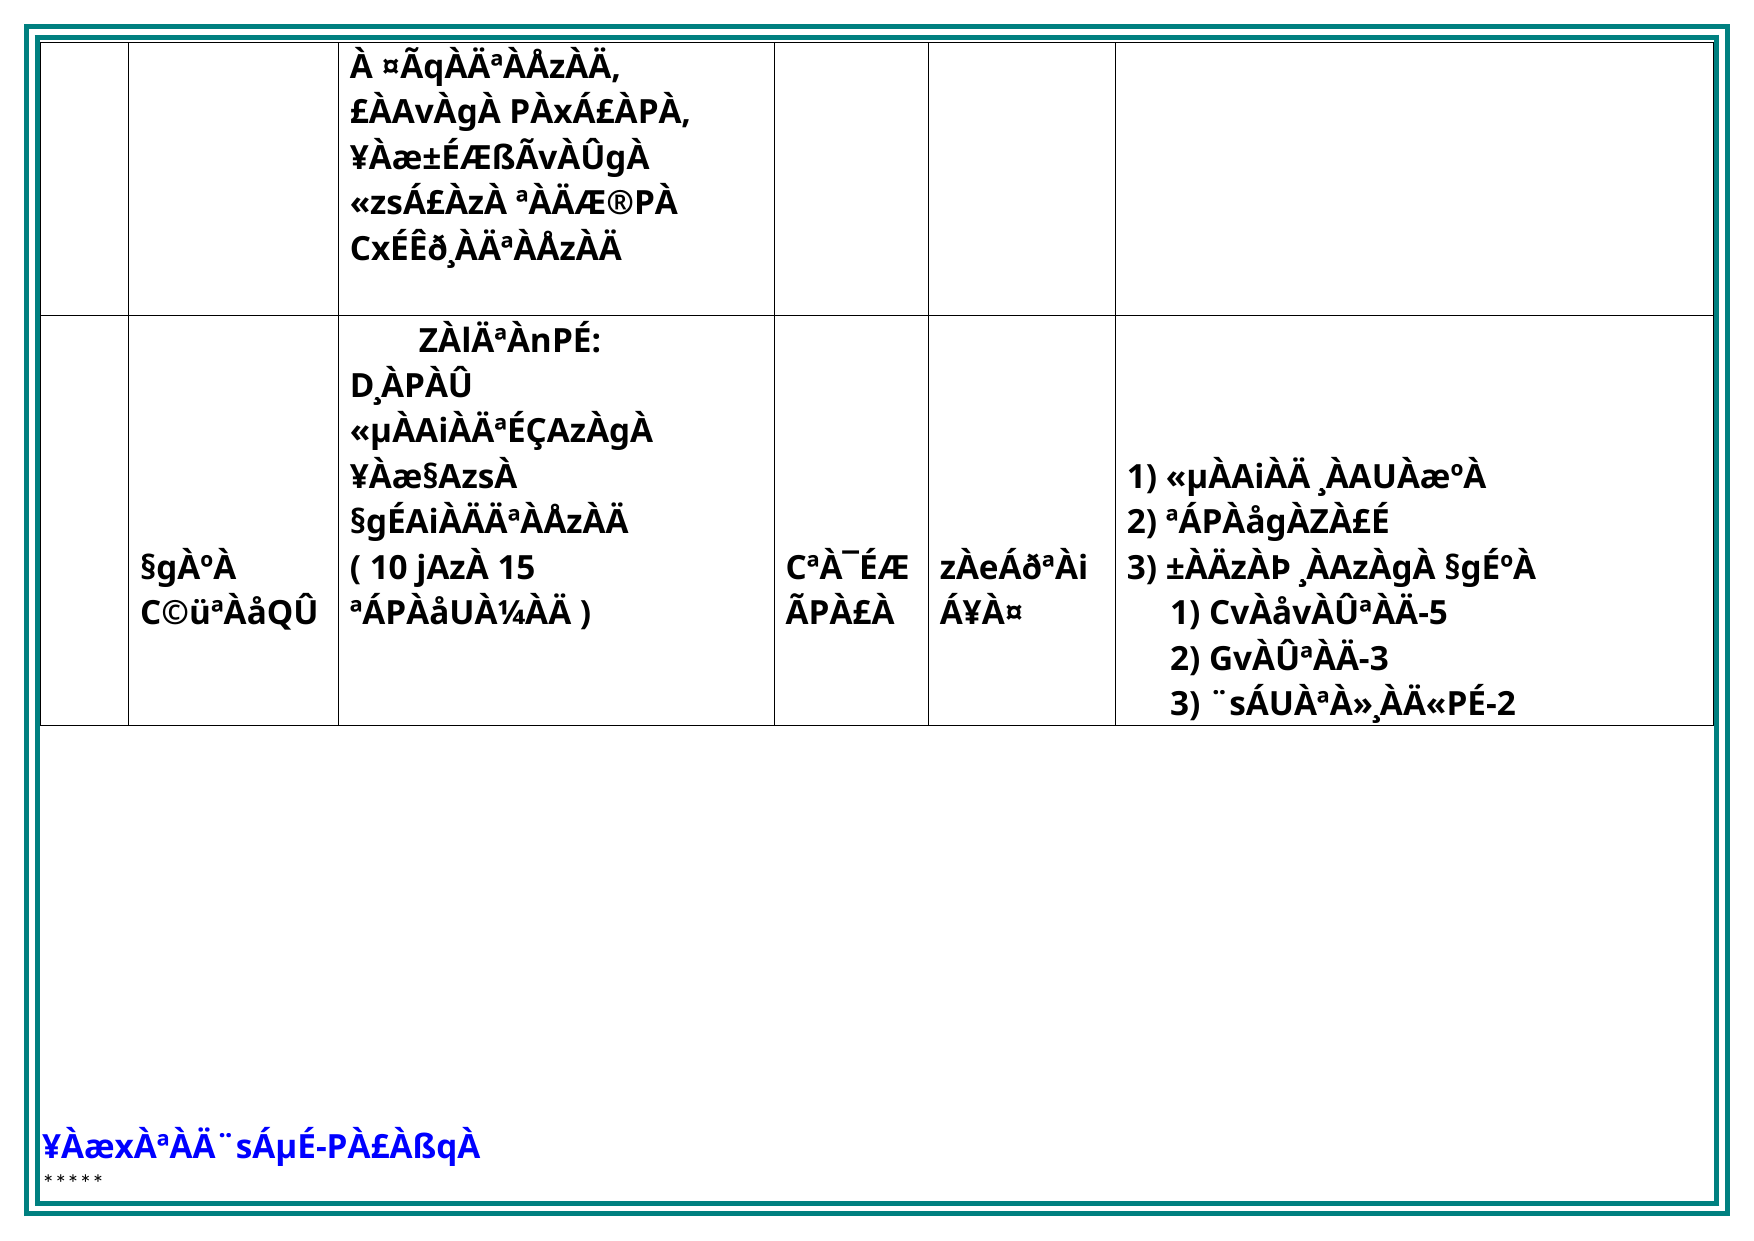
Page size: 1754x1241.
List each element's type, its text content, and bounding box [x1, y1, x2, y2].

table_cell [129, 43, 338, 315]
table_cell CªÀ¯ÉÆÃPÀ£À [775, 316, 928, 725]
table_cell [929, 43, 1115, 315]
table_cell 1) «µÀAiÀÄ ¸ÀAUÀæºÀ 2) ªÁPÀågÀZÀ£É 3) ±ÀÄzÀÞ ¸ÀAzÀgÀ §gÉºÀ 1) CvÀåvÀÛªÀÄ-5 2) GvÀÛªÀÄ-3 3) ¨sÁUÀªÀ»¸ÀÄ«PÉ-2 [1116, 316, 1713, 725]
table_cell zÀeÁðªÀiÁ¥À¤ [929, 316, 1115, 725]
table_cell §gÀºÀ C©üªÀåQÛ [129, 316, 338, 725]
table_cell [1116, 43, 1713, 315]
table_cell [41, 43, 128, 315]
table_cell ZÀlÄªÀnPÉ: D¸ÀPÀÛ «µÀAiÀÄªÉÇAzÀgÀ ¥Àæ§AzsÀ §gÉAiÀÄÄªÀÅzÀÄ ( 10 jAzÀ 15 ªÁPÀåUÀ¼ÀÄ ) [339, 316, 774, 725]
table_cell [775, 43, 928, 315]
table_cell À ¤ÃqÀÄªÀÅzÀÄ, £ÀAvÀgÀ PÀxÁ£ÀPÀ,¥Àæ±ÉÆßÃvÀÛgÀ «zsÁ£ÀzÀ ªÀÄÆ®PÀ CxÉÊð¸ÀÄªÀÅzÀÄ [339, 43, 774, 315]
table_cell [41, 316, 128, 725]
